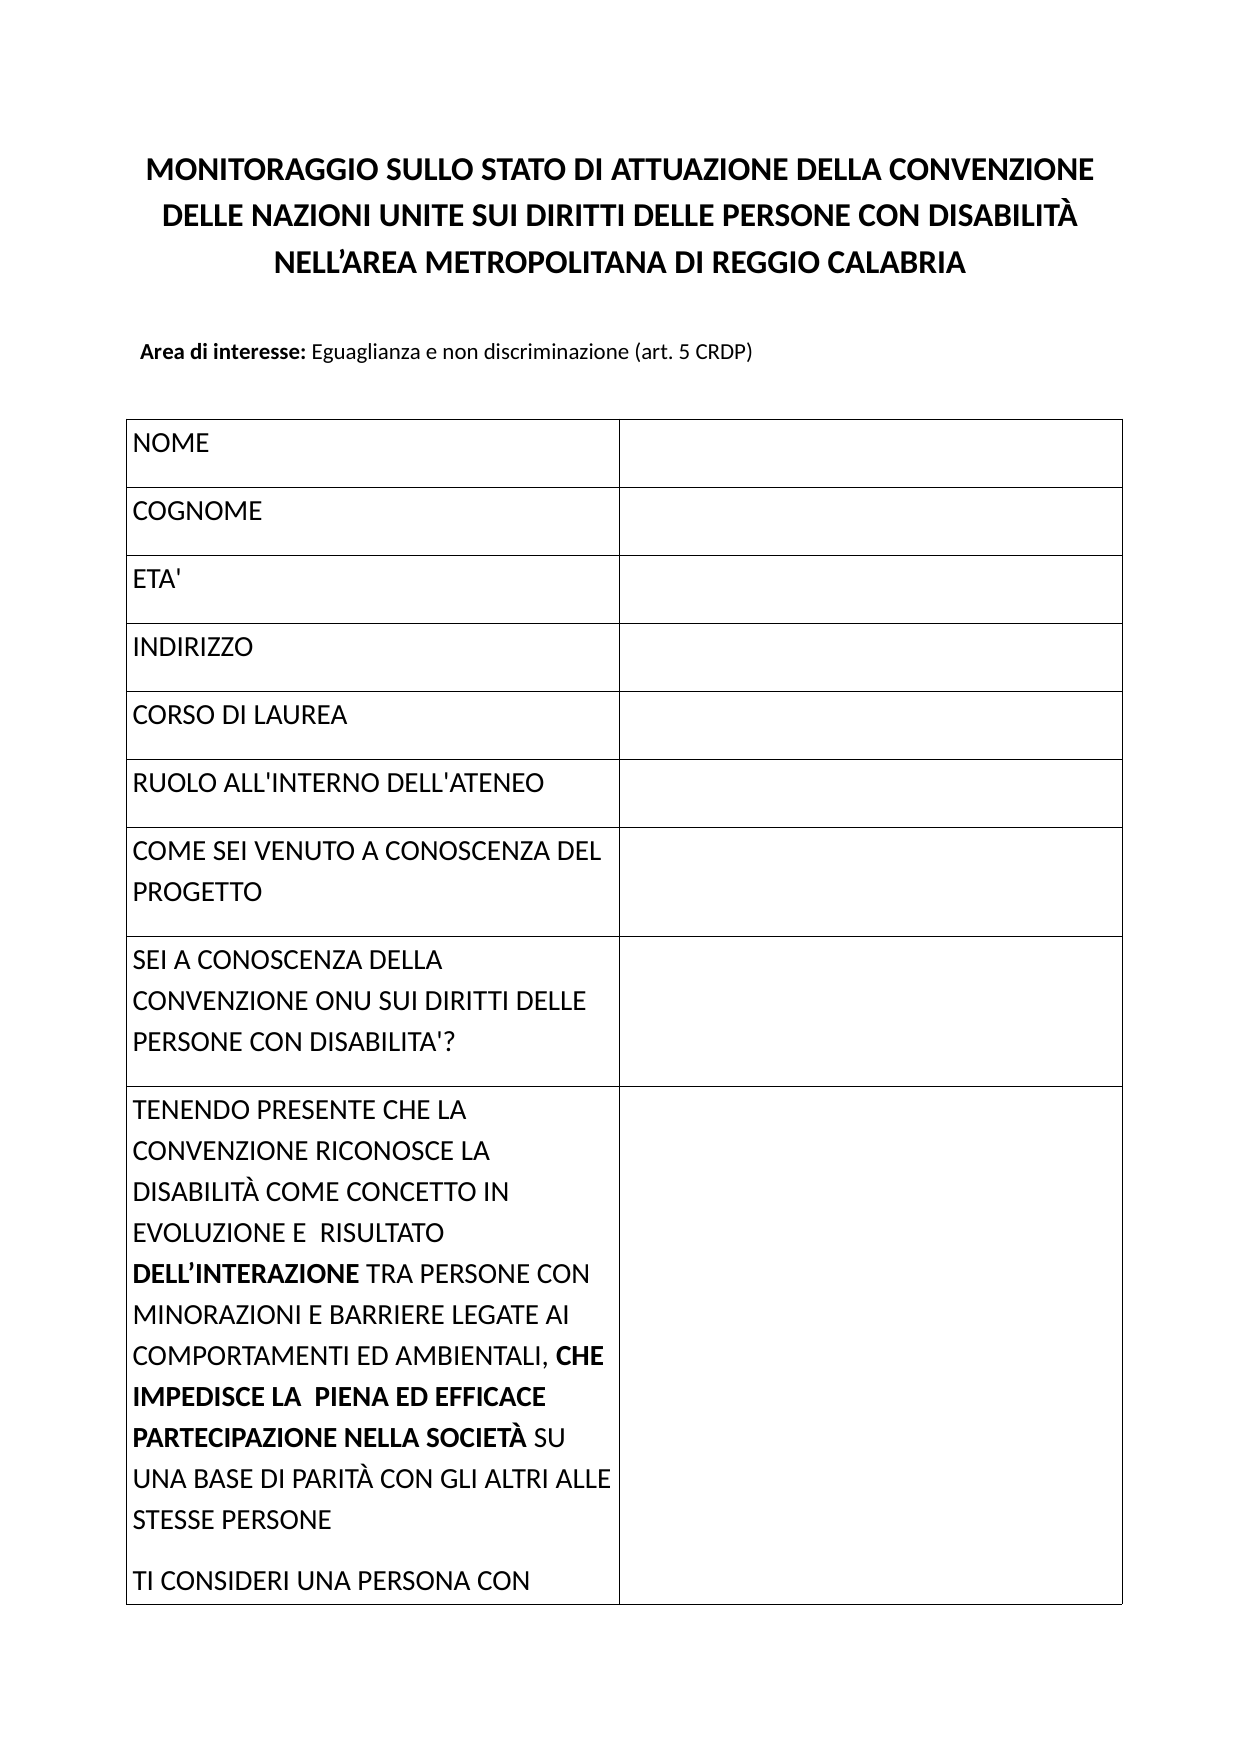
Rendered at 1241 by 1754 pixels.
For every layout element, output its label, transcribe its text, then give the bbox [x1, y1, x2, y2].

table_cell [620, 1087, 1122, 1604]
table_cell COME SEI VENUTO A CONOSCENZA DEL PROGETTO [127, 828, 619, 936]
table_cell TENENDO PRESENTE CHE LA CONVENZIONE RICONOSCE LA DISABILITÀ COME CONCETTO IN EVOLUZIONE E RISULTATO DELL’INTERAZIONE TRA PERSONE CON MINORAZIONI E BARRIERE LEGATE AI COMPORTAMENTI ED AMBIENTALI, CHE IMPEDISCE LA PIENA ED EFFICACE PARTECIPAZIONE NELLA SOCIETÀ SU UNA BASE DI PARITÀ CON GLI ALTRI ALLE STESSE PERSONE TI CONSIDERI UNA PERSONA CON [127, 1087, 619, 1604]
table_cell SEI A CONOSCENZA DELLA CONVENZIONE ONU SUI DIRITTI DELLE PERSONE CON DISABILITA'? [127, 937, 619, 1086]
table_cell [620, 624, 1122, 691]
table_cell CORSO DI LAUREA [127, 692, 619, 759]
text Monitoraggio Sullo stato di attuazione della Convenzione delle Nazioni Unite sui diritti delle Persone con Disabilità nell’area METROPOLITANA DI REGGIO CALABRIA [118, 148, 1122, 282]
table_cell COGNOME [127, 488, 619, 554]
table_header [620, 420, 1122, 487]
table_cell ETA' [127, 556, 619, 623]
table_cell RUOLO ALL'INTERNO DELL'ATENEO [127, 760, 619, 827]
table_cell [620, 556, 1122, 623]
table_cell [620, 937, 1122, 1086]
table_cell [620, 488, 1122, 554]
subtitle Area di interesse: Eguaglianza e non discriminazione (art. 5 CRDP) [102, 337, 1076, 366]
table_cell [620, 828, 1122, 936]
table_header NOME [127, 420, 619, 487]
table_cell [620, 692, 1122, 759]
table_cell INDIRIZZO [127, 624, 619, 691]
table_cell [620, 760, 1122, 827]
